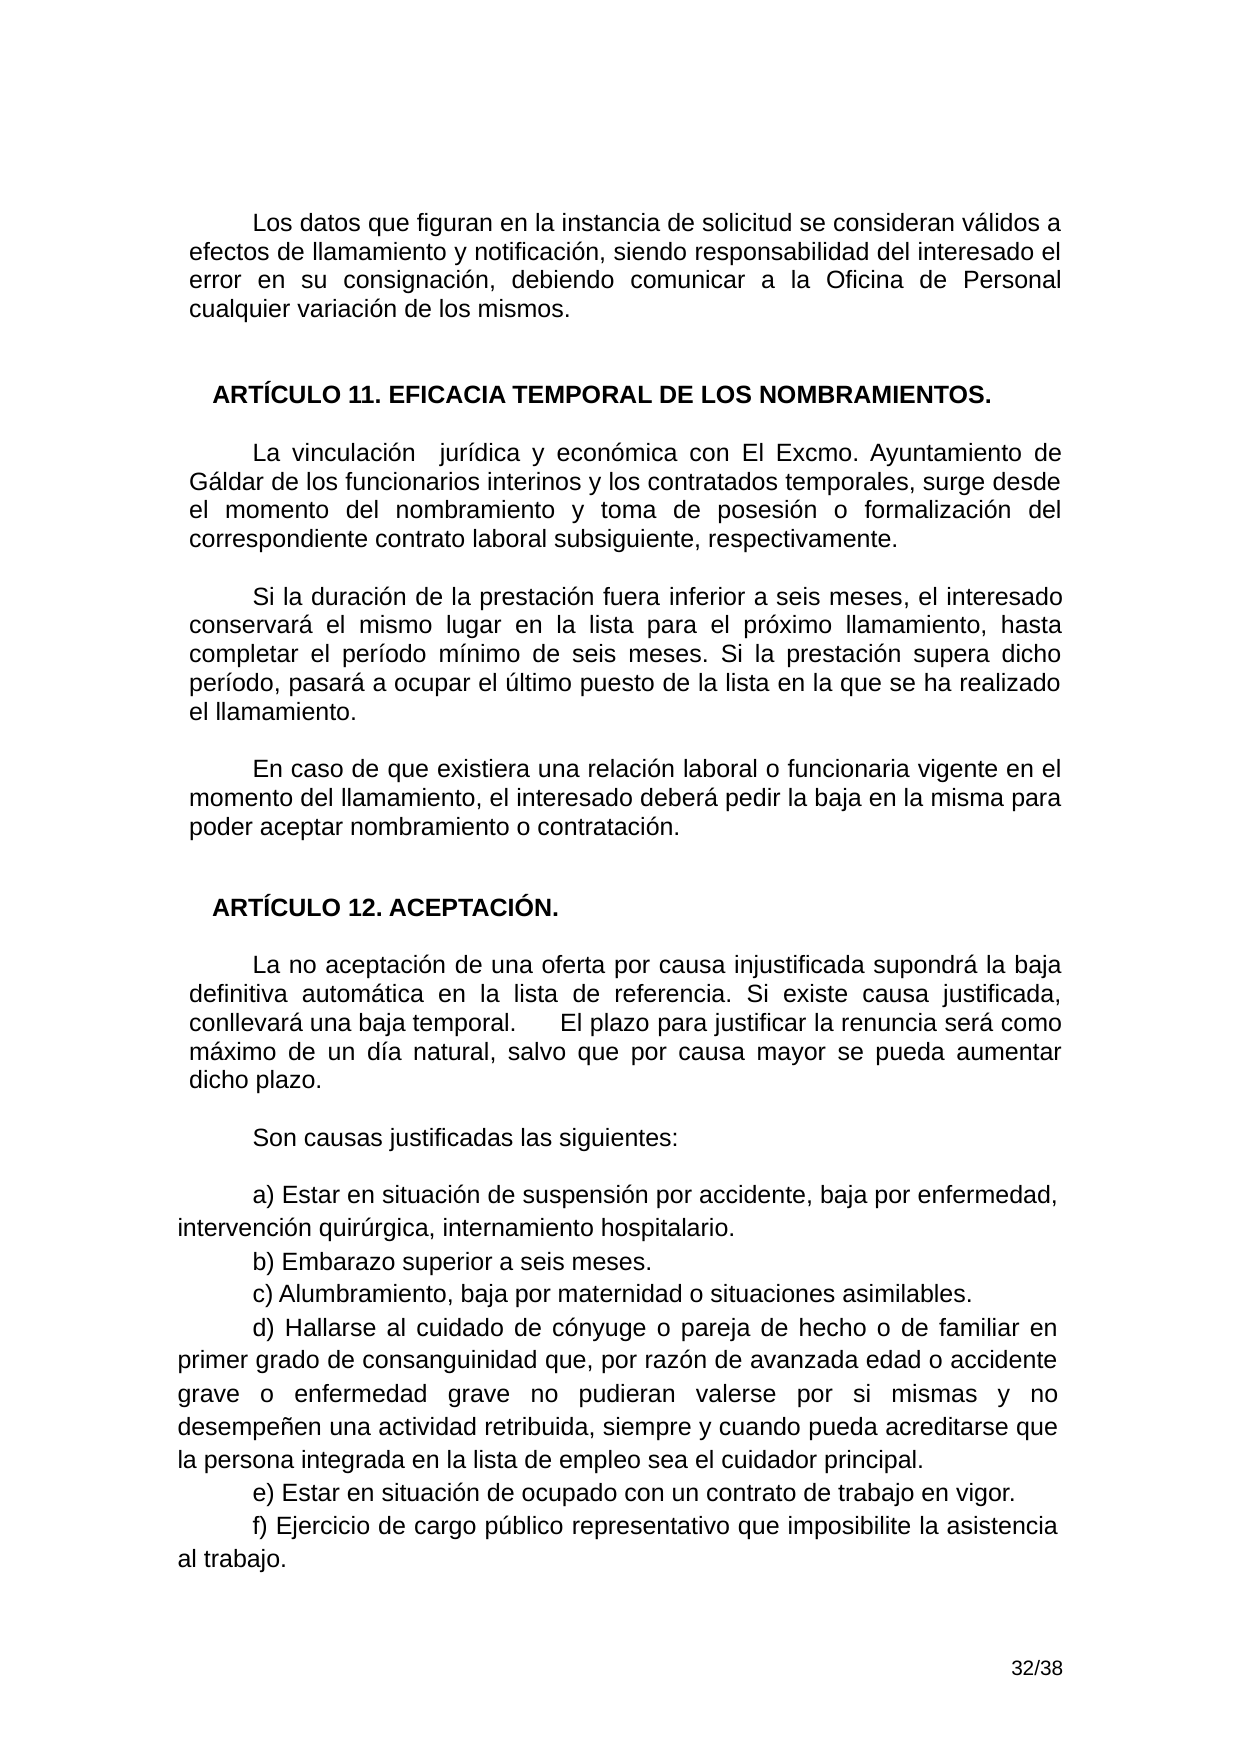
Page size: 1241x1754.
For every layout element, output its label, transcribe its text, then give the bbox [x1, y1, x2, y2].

list b) Embarazo superior a seis meses. [177, 1246, 1059, 1275]
list e) Estar en situación de ocupado con un contrato de trabajo en vigor. [177, 1478, 1059, 1506]
text Los datos que figuran en la instancia de solicitud se consideran válidos a efectos de llamamiento y notificación, siendo responsabilidad del interesado el error en su consignación, debiendo comunicar a la Oficina de Personal cualquier variación de los mismos. [189, 208, 1063, 323]
list d) Hallarse al cuidado de cónyuge o pareja de hecho o de familiar en primer grado de consanguinidad que, por razón de avanzada edad o accidente grave o enfermedad grave no pudieran valerse por si mismas y no desempeñen una actividad retribuida, siempre y cuando pueda acreditarse que la persona integrada en la lista de empleo sea el cuidador principal. [177, 1312, 1059, 1473]
text Son causas justificadas las siguientes: [189, 1123, 1063, 1152]
text La vinculación jurídica y económica con El Excmo. Ayuntamiento de Gáldar de los funcionarios interinos y los contratados temporales, surge desde el momento del nombramiento y toma de posesión o formalización del correspondiente contrato laboral subsiguiente, respectivamente. [189, 438, 1063, 553]
text En caso de que existiera una relación laboral o funcionaria vigente en el momento del llamamiento, el interesado deberá pedir la baja en la misma para poder aceptar nombramiento o contratación. [189, 754, 1063, 840]
text ARTÍCULO 12. ACEPTACIÓN. [177, 893, 1063, 922]
list a) Estar en situación de suspensión por accidente, baja por enfermedad, intervención quirúrgica, internamiento hospitalario. [177, 1180, 1059, 1242]
text Si la duración de la prestación fuera inferior a seis meses, el interesado conservará el mismo lugar en la lista para el próximo llamamiento, hasta completar el período mínimo de seis meses. Si la prestación supera dicho período, pasará a ocupar el último puesto de la lista en la que se ha realizado el llamamiento. [189, 582, 1063, 725]
text ARTÍCULO 11. EFICACIA TEMPORAL DE LOS NOMBRAMIENTOS. [177, 380, 1063, 409]
list c) Alumbramiento, baja por maternidad o situaciones asimilables. [177, 1279, 1059, 1308]
list f) Ejercicio de cargo público representativo que imposibilite la asistencia al trabajo. [177, 1511, 1059, 1572]
text La no aceptación de una oferta por causa injustificada supondrá la baja definitiva automática en la lista de referencia. Si existe causa justificada, conllevará una baja temporal. El plazo para justificar la renuncia será como máximo de un día natural, salvo que por causa mayor se pueda aumentar dicho plazo. [189, 950, 1063, 1094]
